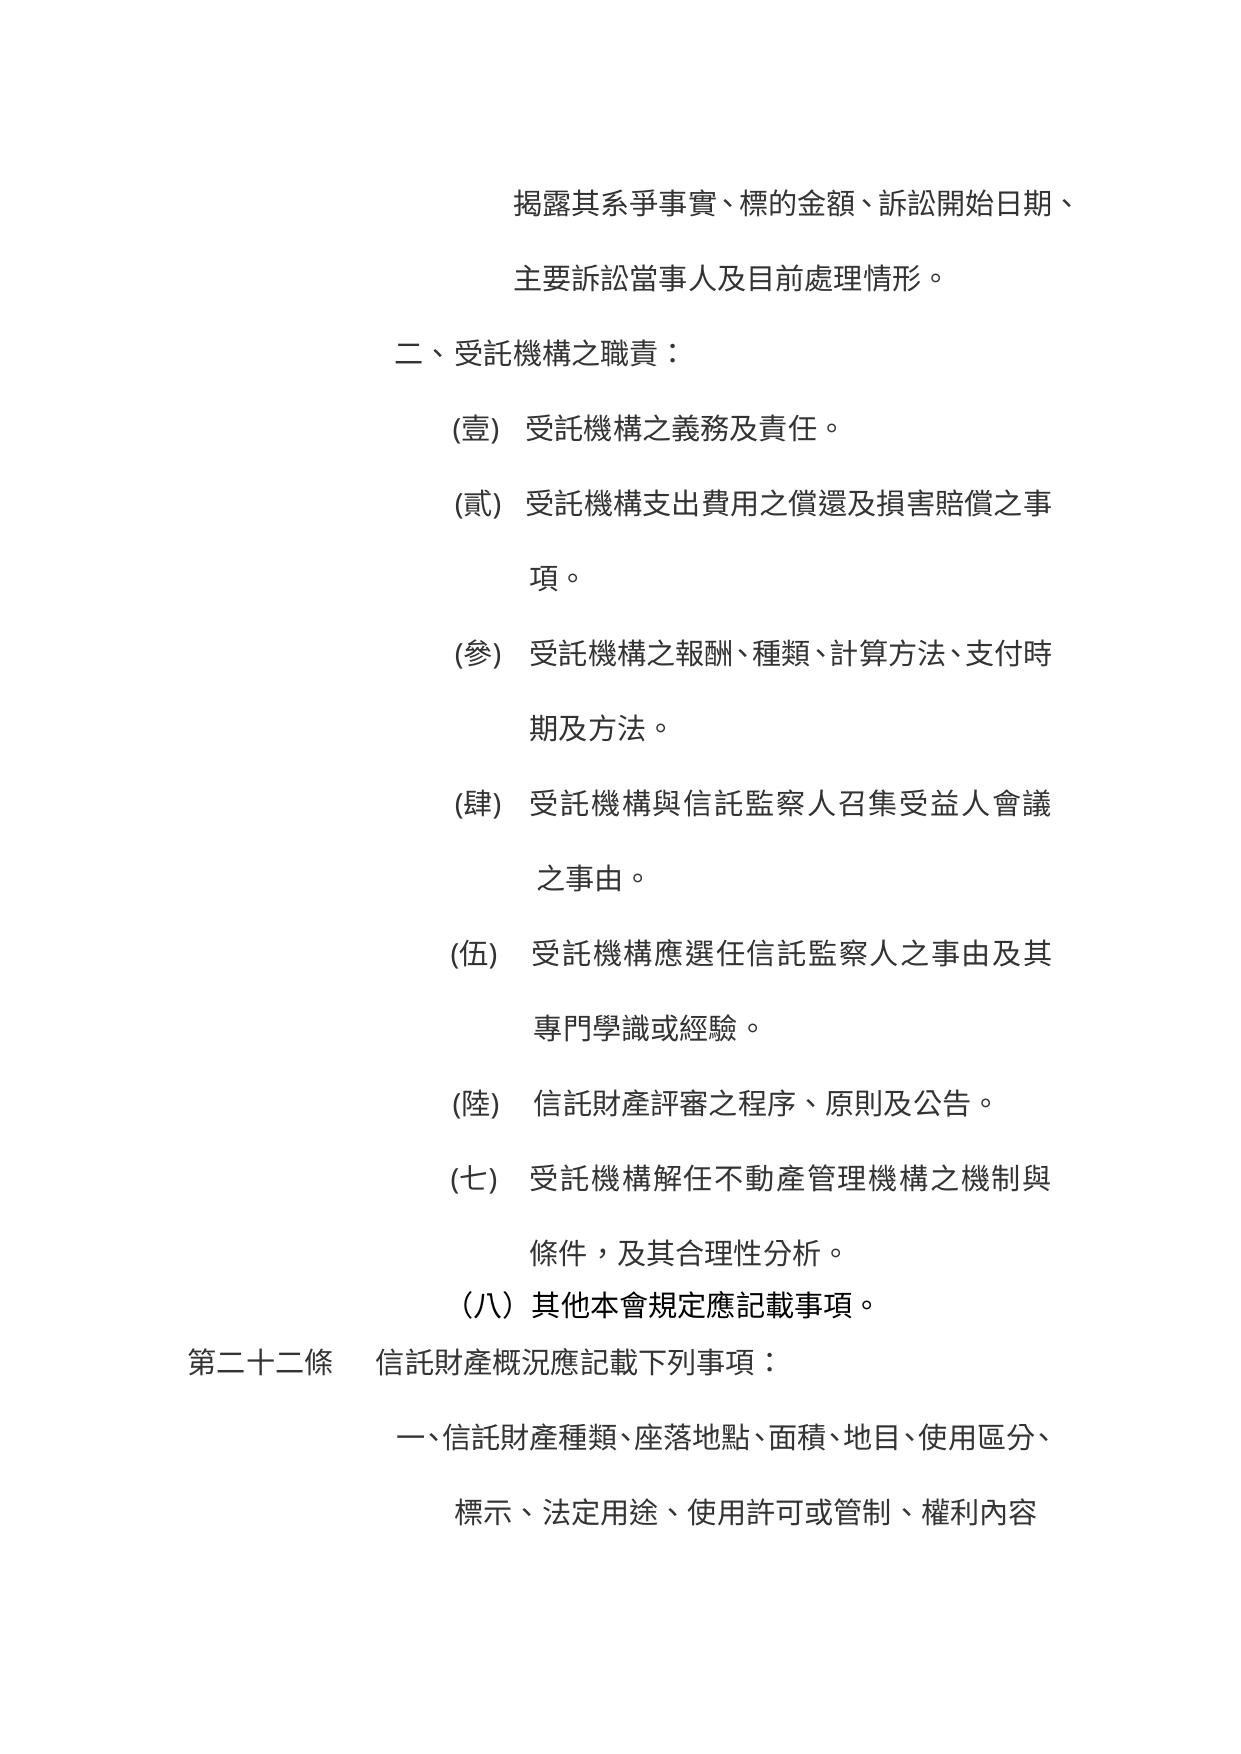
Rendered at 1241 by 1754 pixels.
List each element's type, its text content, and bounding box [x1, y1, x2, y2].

list 受託機構應選任信託監察人之事由及其專門學識或經驗。 [450, 914, 1053, 1064]
list 受託機構之報酬、種類、計算方法、支付時期及方法。 [454, 614, 1053, 764]
list 受託機構之職責： [253, 314, 1053, 389]
list 信託財產評審之程序、原則及公告。 [291, 1064, 1053, 1139]
list 受託機構之義務及責任。 [291, 389, 1053, 464]
list 受託機構支出費用之償還及損害賠償之事項。 [454, 464, 1053, 614]
text （八）其他本會規定應記載事項。 [333, 1289, 1053, 1323]
list 受託機構與信託監察人召集受益人會議之事由。 [454, 764, 1053, 914]
list 訴訟或非訟事件：受託機構目前尚在繫屬中之重大訴訟、非訟或行政爭訟事件，其結果可能對受益人權益有重大影響者，應揭露其系爭事實、標的金額、訴訟開始日期、主要訴訟當事人及目前處理情形。 [448, 164, 1053, 314]
text 一、信託財產種類、座落地點、面積、地目、使用區分、標示、法定用途、使用許可或管制、權利內容（所有權、權利範圍及他項權利設定紀錄）、委託人原取得日期、取得對象 (名稱及關係)及取得成本、涉及重大影響受益人權益之訴訟或非訟事件。 [396, 1398, 1053, 1548]
text 第二十二條 信託財產概況應記載下列事項： [187, 1323, 1053, 1398]
list 受託機構解任不動產管理機構之機制與條件，及其合理性分析。 [450, 1139, 1053, 1289]
